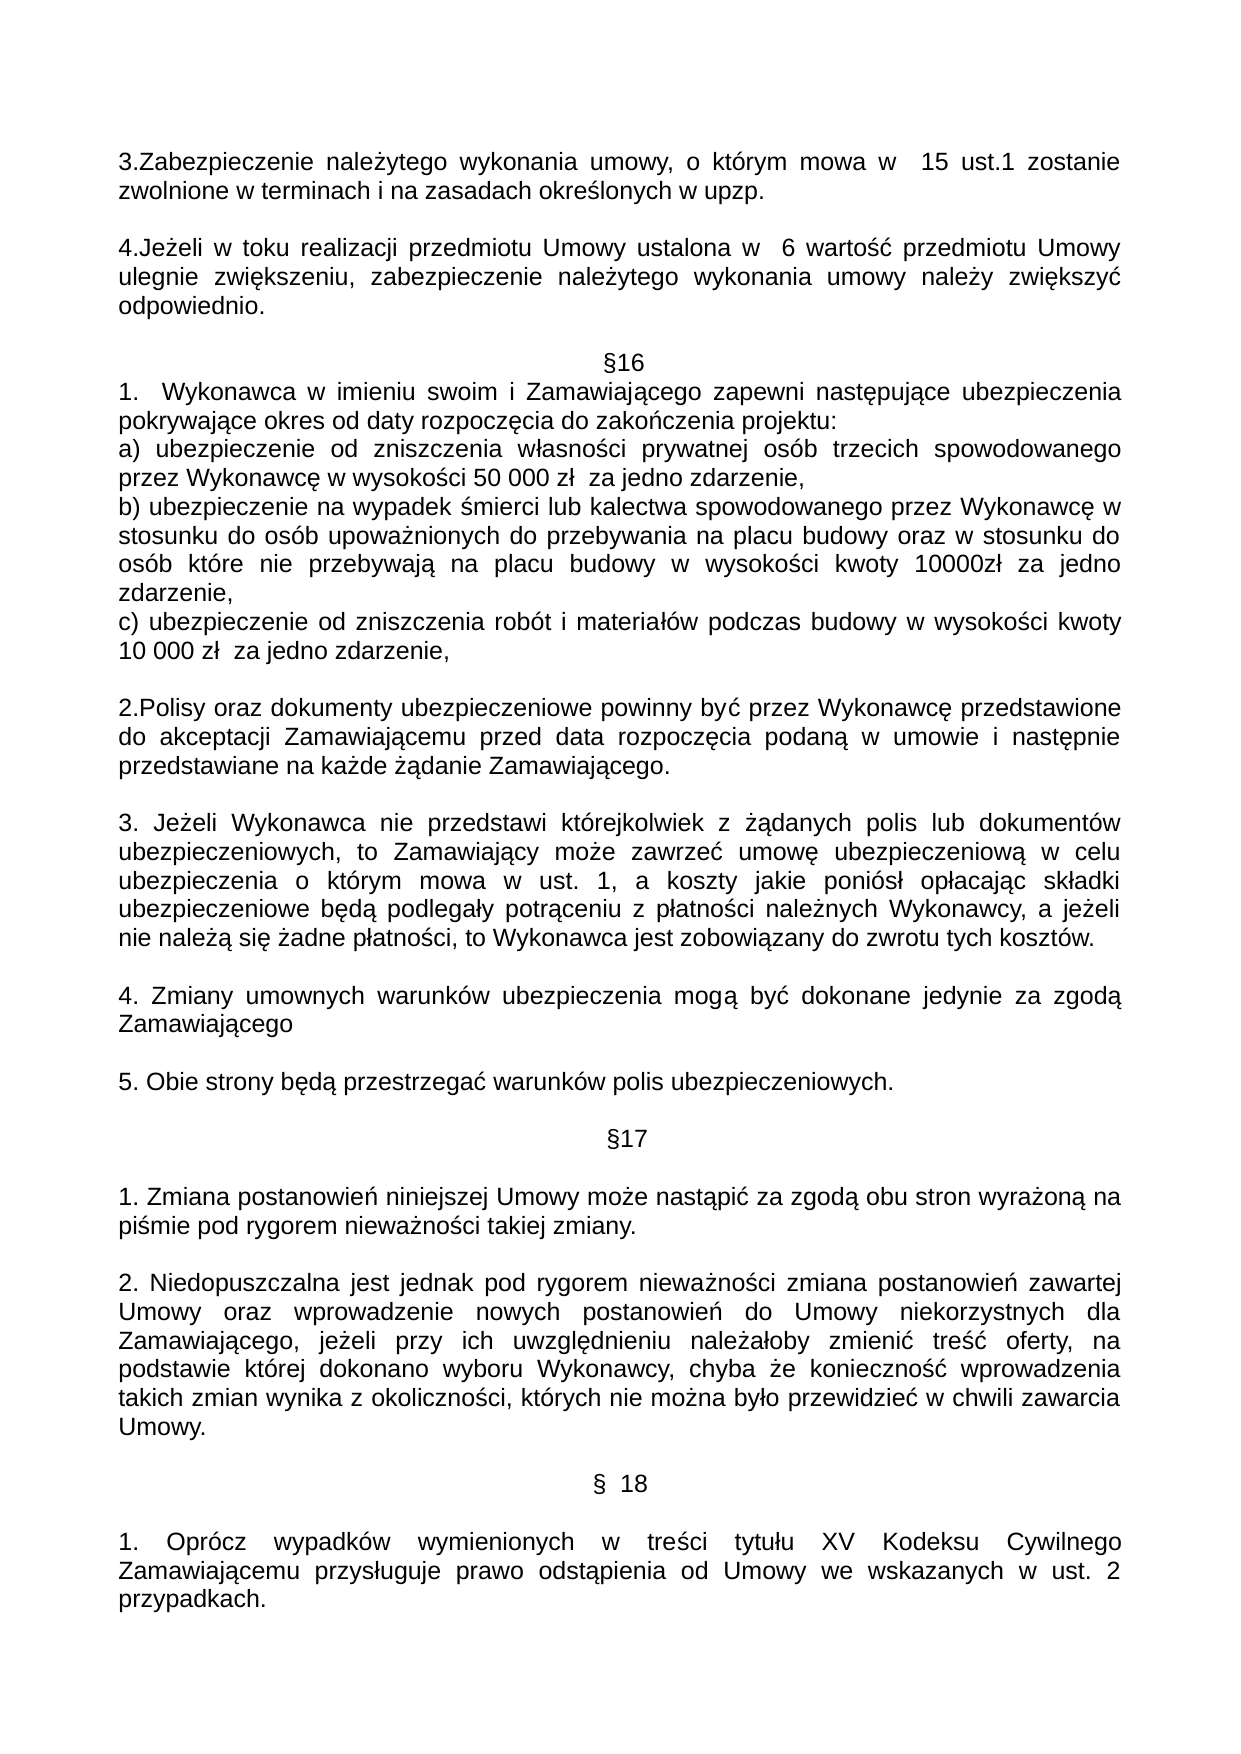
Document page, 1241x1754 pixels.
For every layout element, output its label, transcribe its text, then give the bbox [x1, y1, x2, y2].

text c) ubezpieczenie od zniszczenia robót i materiałów podczas budowy w wysokości kwoty 10 000 zł za jedno zdarzenie, [118, 607, 1122, 664]
text 4.Jeżeli w toku realizacji przedmiotu Umowy ustalona w 6 wartość przedmiotu Umowy ulegnie zwiększeniu, zabezpieczenie należytego wykonania umowy należy zwiększyć odpowiednio. [118, 233, 1122, 319]
text 3. Jeżeli Wykonawca nie przedstawi którejkolwiek z żądanych polis lub dokumentów ubezpieczeniowych, to Zamawiający może zawrzeć umowę ubezpieczeniową w celu ubezpieczenia o którym mowa w ust. 1, a koszty jakie poniósł opłacając składki ubezpieczeniowe będą podlegały potrąceniu z płatności należnych Wykonawcy, a jeżeli nie należą się żadne płatności, to Wykonawca jest zobowiązany do zwrotu tych kosztów. [118, 808, 1122, 952]
text 2. Niedopuszczalna jest jednak pod rygorem nieważności zmiana postanowień zawartej Umowy oraz wprowadzenie nowych postanowień do Umowy niekorzystnych dla Zamawiającego, jeżeli przy ich uwzględnieniu należałoby zmienić treść oferty, na podstawie której dokonano wyboru Wykonawcy, chyba że konieczność wprowadzenia takich zmian wynika z okoliczności, których nie można było przewidzieć w chwili zawarcia Umowy. [118, 1268, 1122, 1441]
text 2.Polisy oraz dokumenty ubezpieczeniowe powinny być przez Wykonawcę przedstawione do akceptacji Zamawiającemu przed data rozpoczęcia podaną w umowie i następnie przedstawiane na każde żądanie Zamawiającego. [118, 693, 1122, 779]
text §16 [118, 348, 1122, 377]
text §17 [118, 1124, 1122, 1153]
text a) ubezpieczenie od zniszczenia własności prywatnej osób trzecich spowodowanego przez Wykonawcę w wysokości 50 000 zł za jedno zdarzenie, [118, 434, 1122, 492]
text 5. Obie strony będą przestrzegać warunków polis ubezpieczeniowych. [118, 1067, 1122, 1096]
text 1. Zmiana postanowień niniejszej Umowy może nastąpić za zgodą obu stron wyrażoną na piśmie pod rygorem nieważności takiej zmiany. [118, 1182, 1122, 1239]
text 3.Zabezpieczenie należytego wykonania umowy, o którym mowa w 15 ust.1 zostanie zwolnione w terminach i na zasadach określonych w upzp. [118, 147, 1122, 204]
text b) ubezpieczenie na wypadek śmierci lub kalectwa spowodowanego przez Wykonawcę w stosunku do osób upoważnionych do przebywania na placu budowy oraz w stosunku do osób które nie przebywają na placu budowy w wysokości kwoty 10000zł za jedno zdarzenie, [118, 492, 1122, 607]
text 1. Oprócz wypadków wymienionych w treści tytułu XV Kodeksu Cywilnego Zamawiającemu przysługuje prawo odstąpienia od Umowy we wskazanych w ust. 2 przypadkach. [118, 1527, 1122, 1613]
text 4. Zmiany umownych warunków ubezpieczenia mogą być dokonane jedynie za zgodą Zamawiającego [118, 981, 1122, 1038]
text § 18 [118, 1469, 1122, 1498]
text 1. Wykonawca w imieniu swoim i Zamawiającego zapewni następujące ubezpieczenia pokrywające okres od daty rozpoczęcia do zakończenia projektu: [118, 377, 1122, 434]
